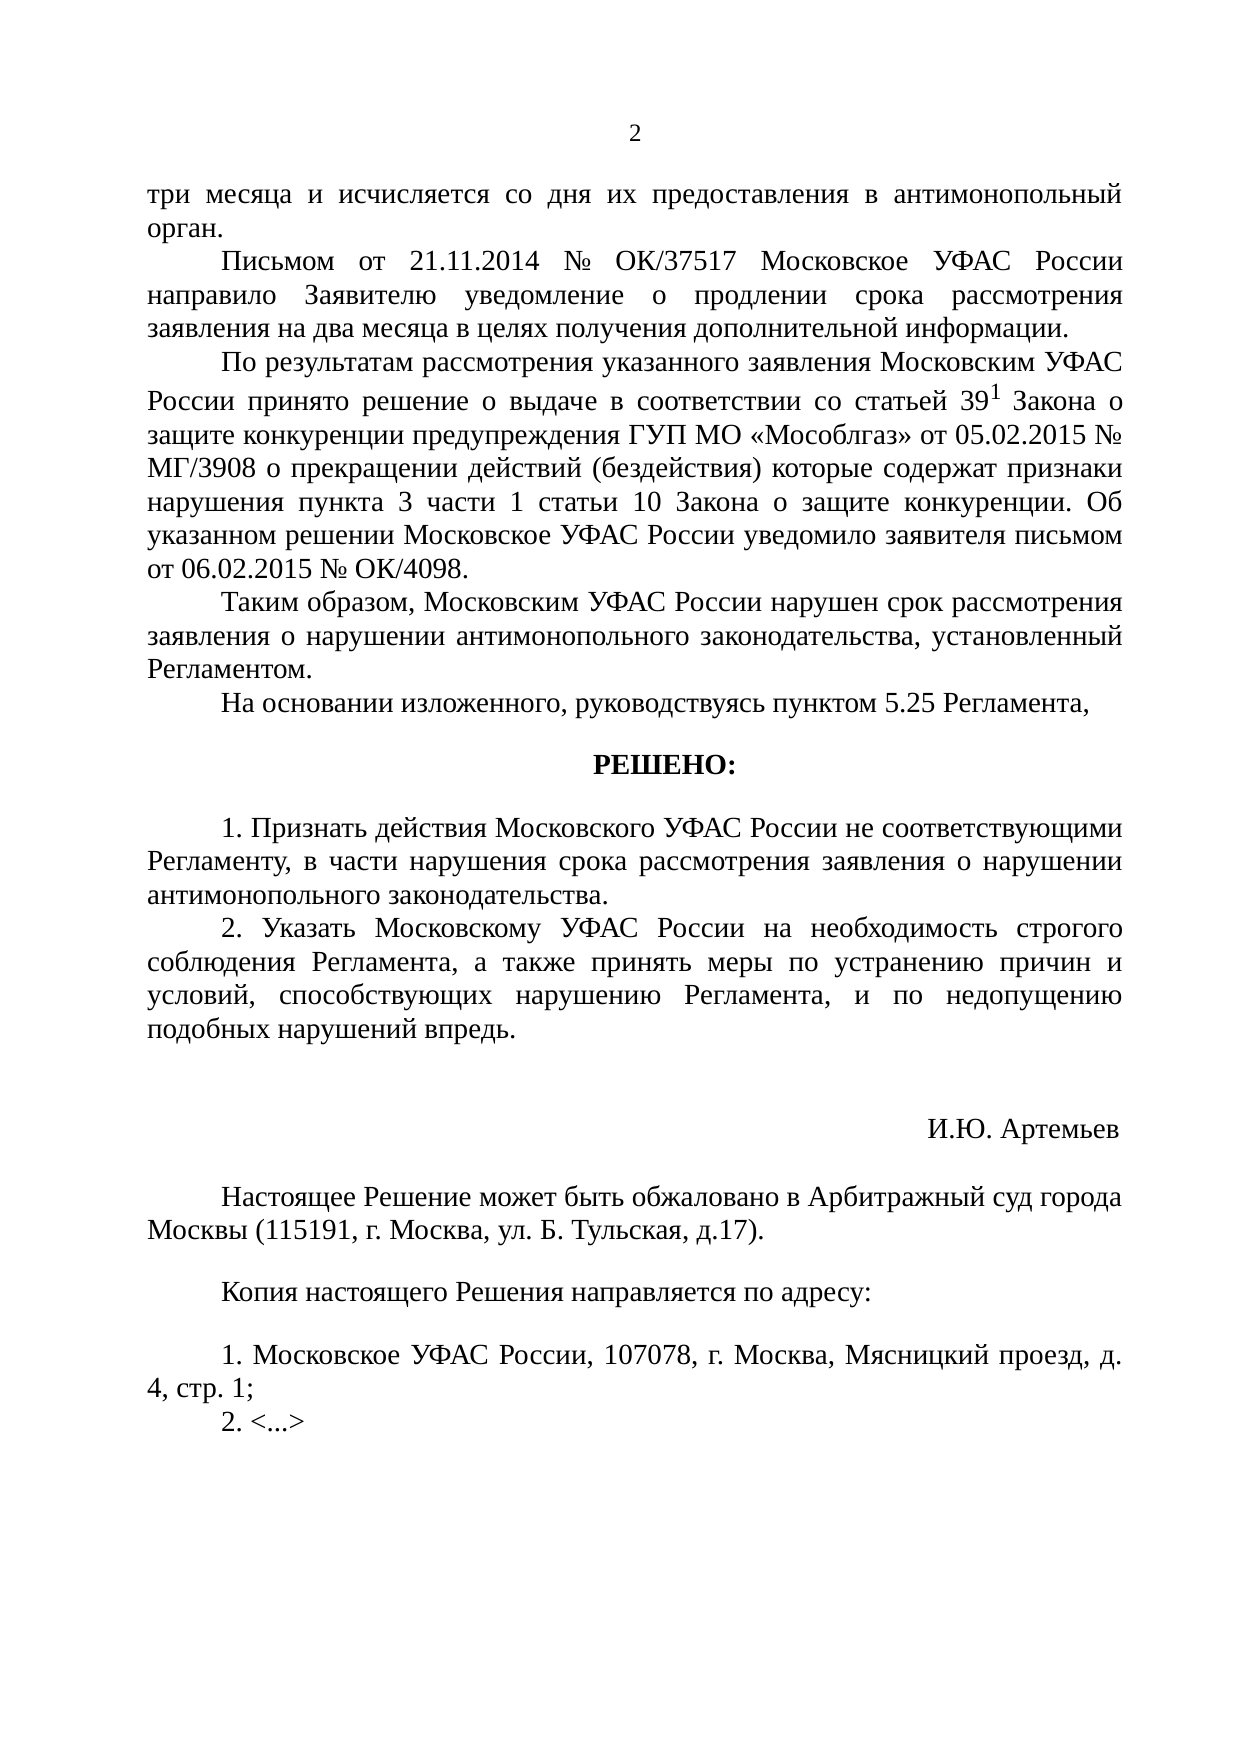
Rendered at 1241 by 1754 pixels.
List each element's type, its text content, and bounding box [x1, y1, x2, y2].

text По результатам рассмотрения указанного заявления Московским УФАС России принято решение о выдаче в соответствии со статьей 391 Закона о защите конкуренции предупреждения ГУП МО «Мособлгаз» от 05.02.2015 № МГ/3908 о прекращении действий (бездействия) которые содержат признаки нарушения пункта 3 части 1 статьи 10 Закона о защите конкуренции. Об указанном решении Московское УФАС России уведомило заявителя письмом от 06.02.2015 № ОК/4098. [147, 344, 1123, 584]
text 2. <...> [147, 1404, 1123, 1437]
text Письмом от 21.11.2014 № ОК/37517 Московское УФАС России направило Заявителю уведомление о продлении срока рассмотрения заявления на два месяца в целях получения дополнительной информации. [147, 243, 1123, 344]
text РЕШЕНО: [147, 747, 1123, 781]
text И.Ю. Артемьев [147, 1112, 1123, 1145]
text Копия настоящего Решения направляется по адресу: [147, 1274, 1123, 1308]
text 2. Указать Московскому УФАС России на необходимость строгого соблюдения Регламента, а также принять меры по устранению причин и условий, способствующих нарушению Регламента, и по недопущению подобных нарушений впредь. [147, 910, 1123, 1044]
text Таким образом, Московским УФАС России нарушен срок рассмотрения заявления о нарушении антимонопольного законодательства, установленный Регламентом. [147, 584, 1123, 685]
text Настоящее Решение может быть обжаловано в Арбитражный суд города Москвы (115191, г. Москва, ул. Б. Тульская, д.17). [147, 1179, 1123, 1246]
text 1. Признать действия Московского УФАС России не соответствующими Регламенту, в части нарушения срока рассмотрения заявления о нарушении антимонопольного законодательства. [147, 810, 1123, 910]
text три месяца и исчисляется со дня их предоставления в антимонопольный орган. [147, 176, 1123, 243]
text На основании изложенного, руководствуясь пунктом 5.25 Регламента, [147, 685, 1123, 719]
text 1. Московское УФАС России, 107078, г. Москва, Мясницкий проезд, д. 4, стр. 1; [147, 1337, 1123, 1404]
